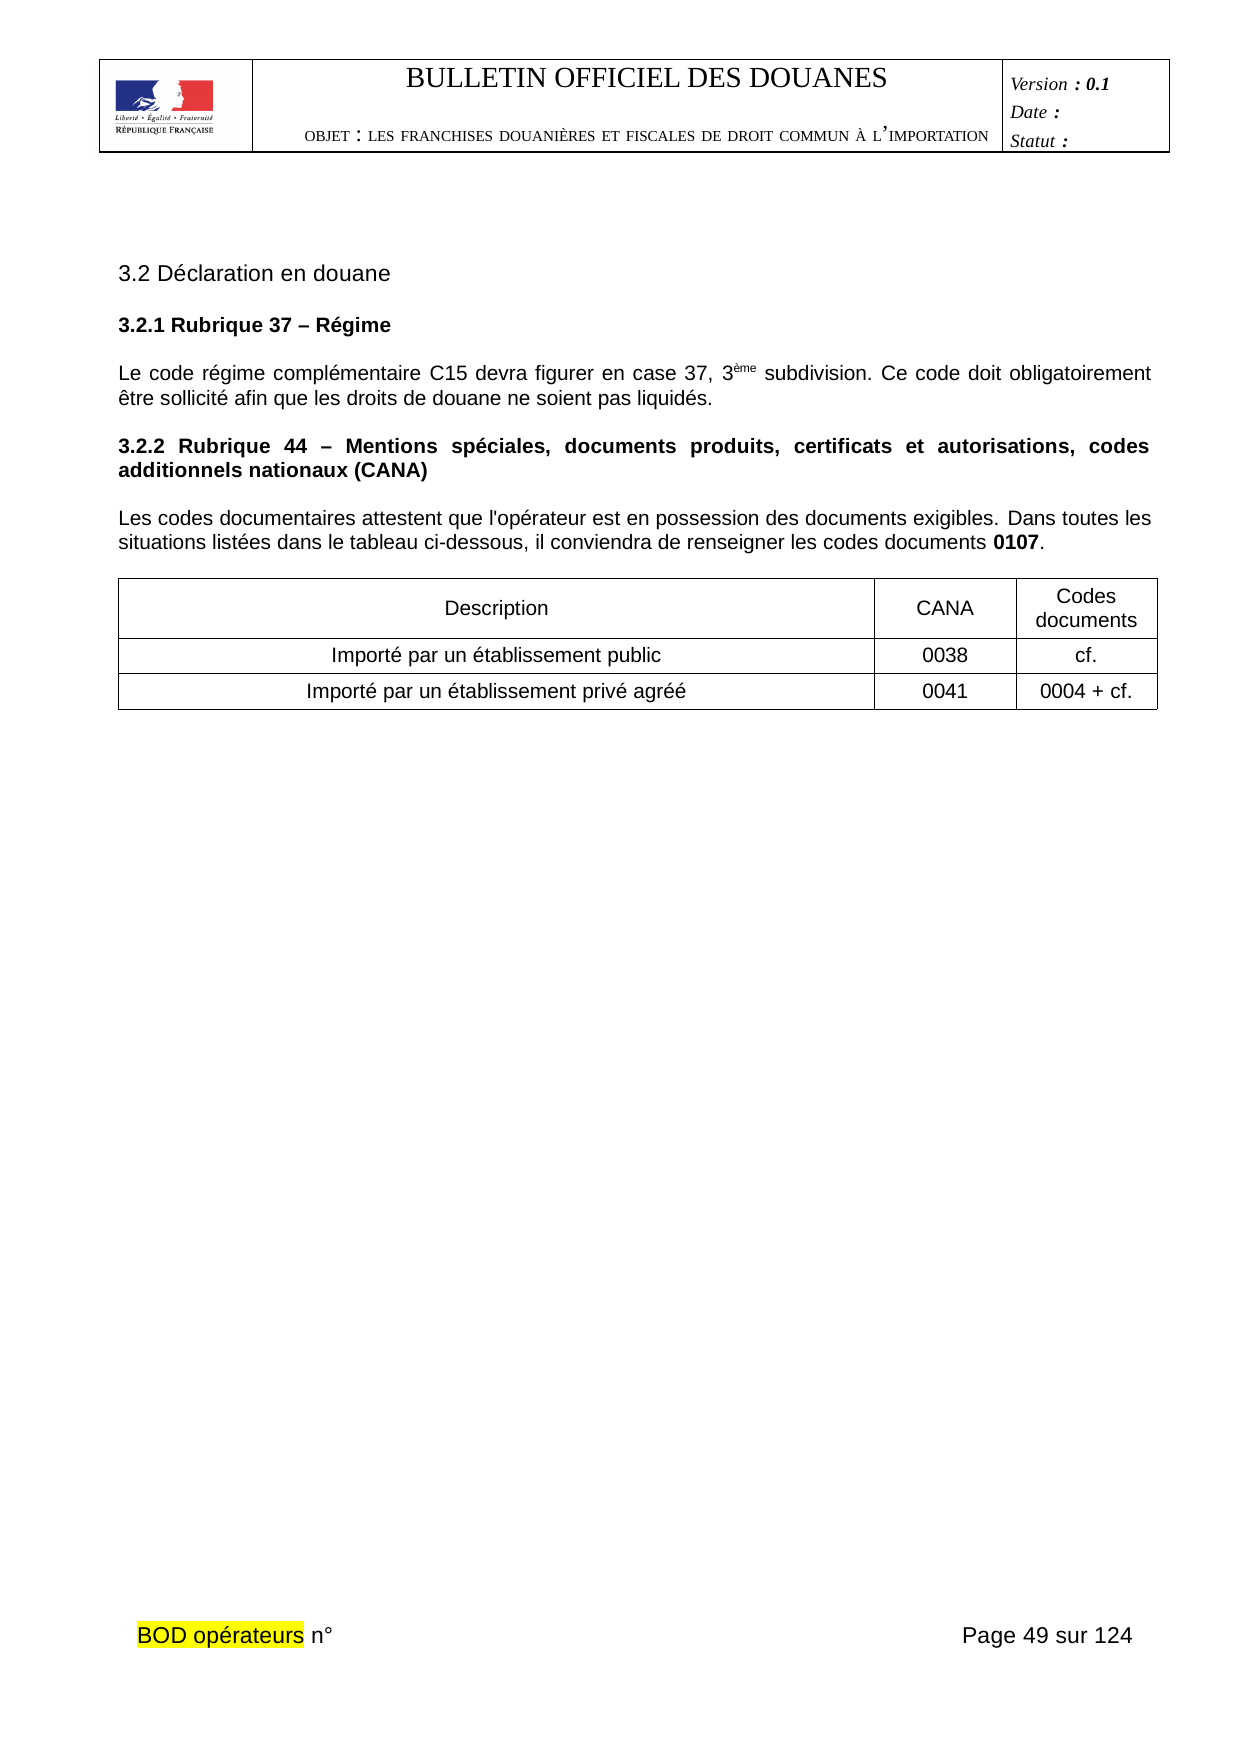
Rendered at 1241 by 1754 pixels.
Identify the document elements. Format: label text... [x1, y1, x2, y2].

table_header Description [119, 579, 874, 638]
table_header CANA [875, 579, 1016, 638]
table_cell 0041 [875, 674, 1016, 709]
list Le code régime complémentaire C15 devra figurer en case 37, 3ème subdivision. Ce code doit obligatoirement être sollicité afin que les droits de douane ne soient pas liquidés. [118, 361, 1152, 409]
list Les codes documentaires attestent que l'opérateur est en possession des documents exigibles. Dans toutes les situations listées dans le tableau ci-dessous, il conviendra de renseigner les codes documents 0107. [118, 506, 1152, 554]
picture [93, 66, 238, 156]
list 3.2.2 Rubrique 44 – Mentions spéciales, documents produits, certificats et autorisations, codes additionnels nationaux (CANA) [118, 433, 1152, 482]
list 3.2.1 Rubrique 37 – Régime [118, 313, 1089, 337]
text 3.2 Déclaration en douane [118, 259, 1152, 286]
table_cell 0004 + cf. [1017, 674, 1157, 709]
table_cell 0038 [875, 639, 1016, 673]
table_cell Importé par un établissement public [119, 639, 874, 673]
table_cell cf. [1017, 639, 1157, 673]
table_cell Importé par un établissement privé agréé [119, 674, 874, 709]
picture [100, 66, 238, 151]
table_header Codes documents [1017, 579, 1157, 638]
